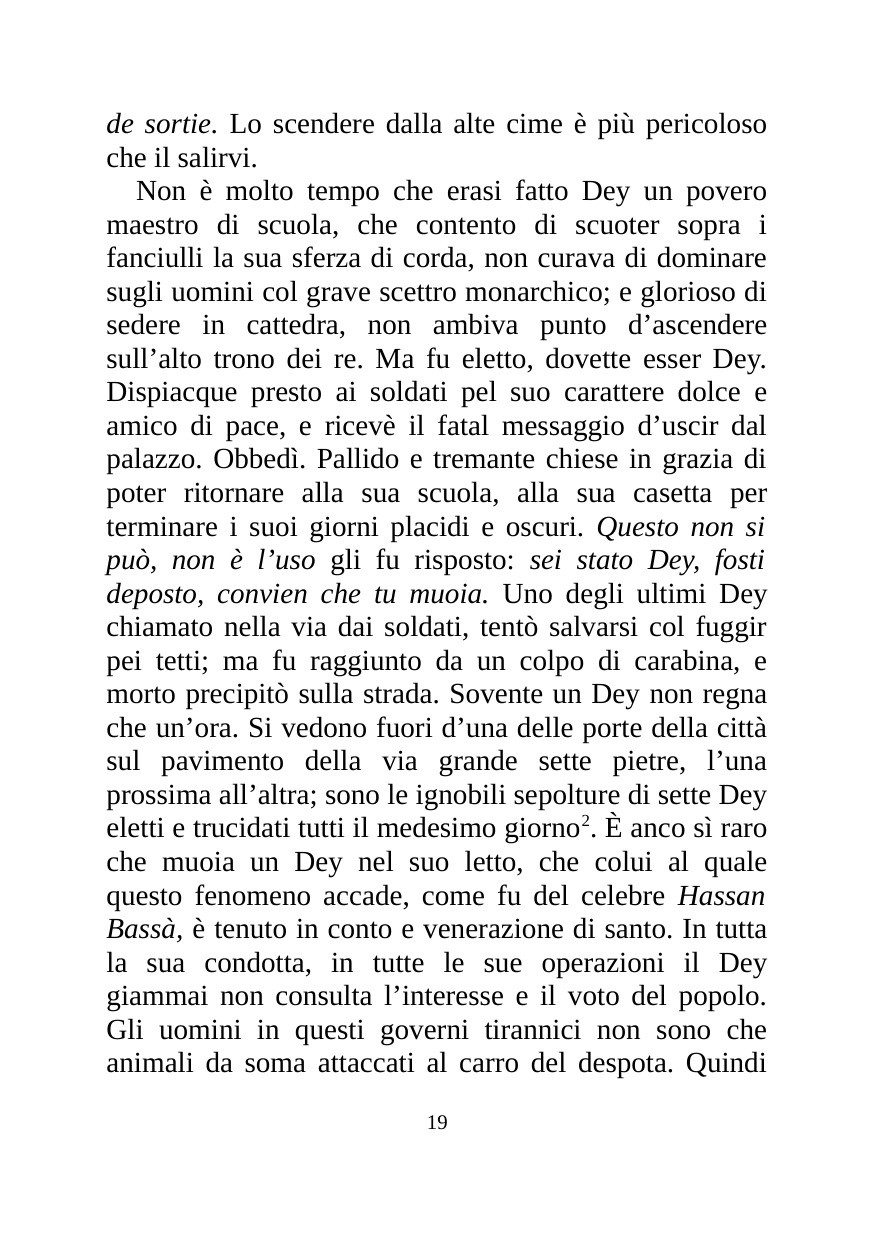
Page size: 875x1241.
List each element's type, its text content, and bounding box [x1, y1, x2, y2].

text de sortie. Lo scendere dalla alte cime è più pericoloso che il salirvi. [106, 106, 768, 173]
text Non è molto tempo che erasi fatto Dey un povero maestro di scuola, che contento di scuoter sopra i fanciulli la sua sferza di corda, non curava di dominare sugli uomini col grave scettro monarchico; e glorioso di sedere in cattedra, non ambiva punto d’ascendere sull’alto trono dei re. Ma fu eletto, dovette esser Dey. Dispiacque presto ai soldati pel suo carattere dolce e amico di pace, e ricevè il fatal messaggio d’uscir dal palazzo. Obbedì. Pallido e tremante chiese in grazia di poter ritornare alla sua scuola, alla sua casetta per terminare i suoi giorni placidi e oscuri. Questo non si può, non è l’uso gli fu risposto: sei stato Dey, fosti deposto, convien che tu muoia. Uno degli ultimi Dey chiamato nella via dai soldati, tentò salvarsi col fuggir pei tetti; ma fu raggiunto da un colpo di carabina, e morto precipitò sulla strada. Sovente un Dey non regna che un’ora. Si vedono fuori d’una delle porte della città sul pavimento della via grande sette pietre, l’una prossima all’altra; sono le ignobili sepolture di sette Dey eletti e trucidati tutti il medesimo giorno. È anco sì raro che muoia un Dey nel suo letto, che colui al quale questo fenomeno accade, come fu del celebre Hassan Bassà, è tenuto in conto e venerazione di santo. In tutta la sua condotta, in tutte le sue operazioni il Dey giammai non consulta l’interesse e il voto del popolo. Gli uomini in questi governi tirannici non sono che animali da soma attaccati al carro del despota. Quindi [106, 173, 768, 1079]
